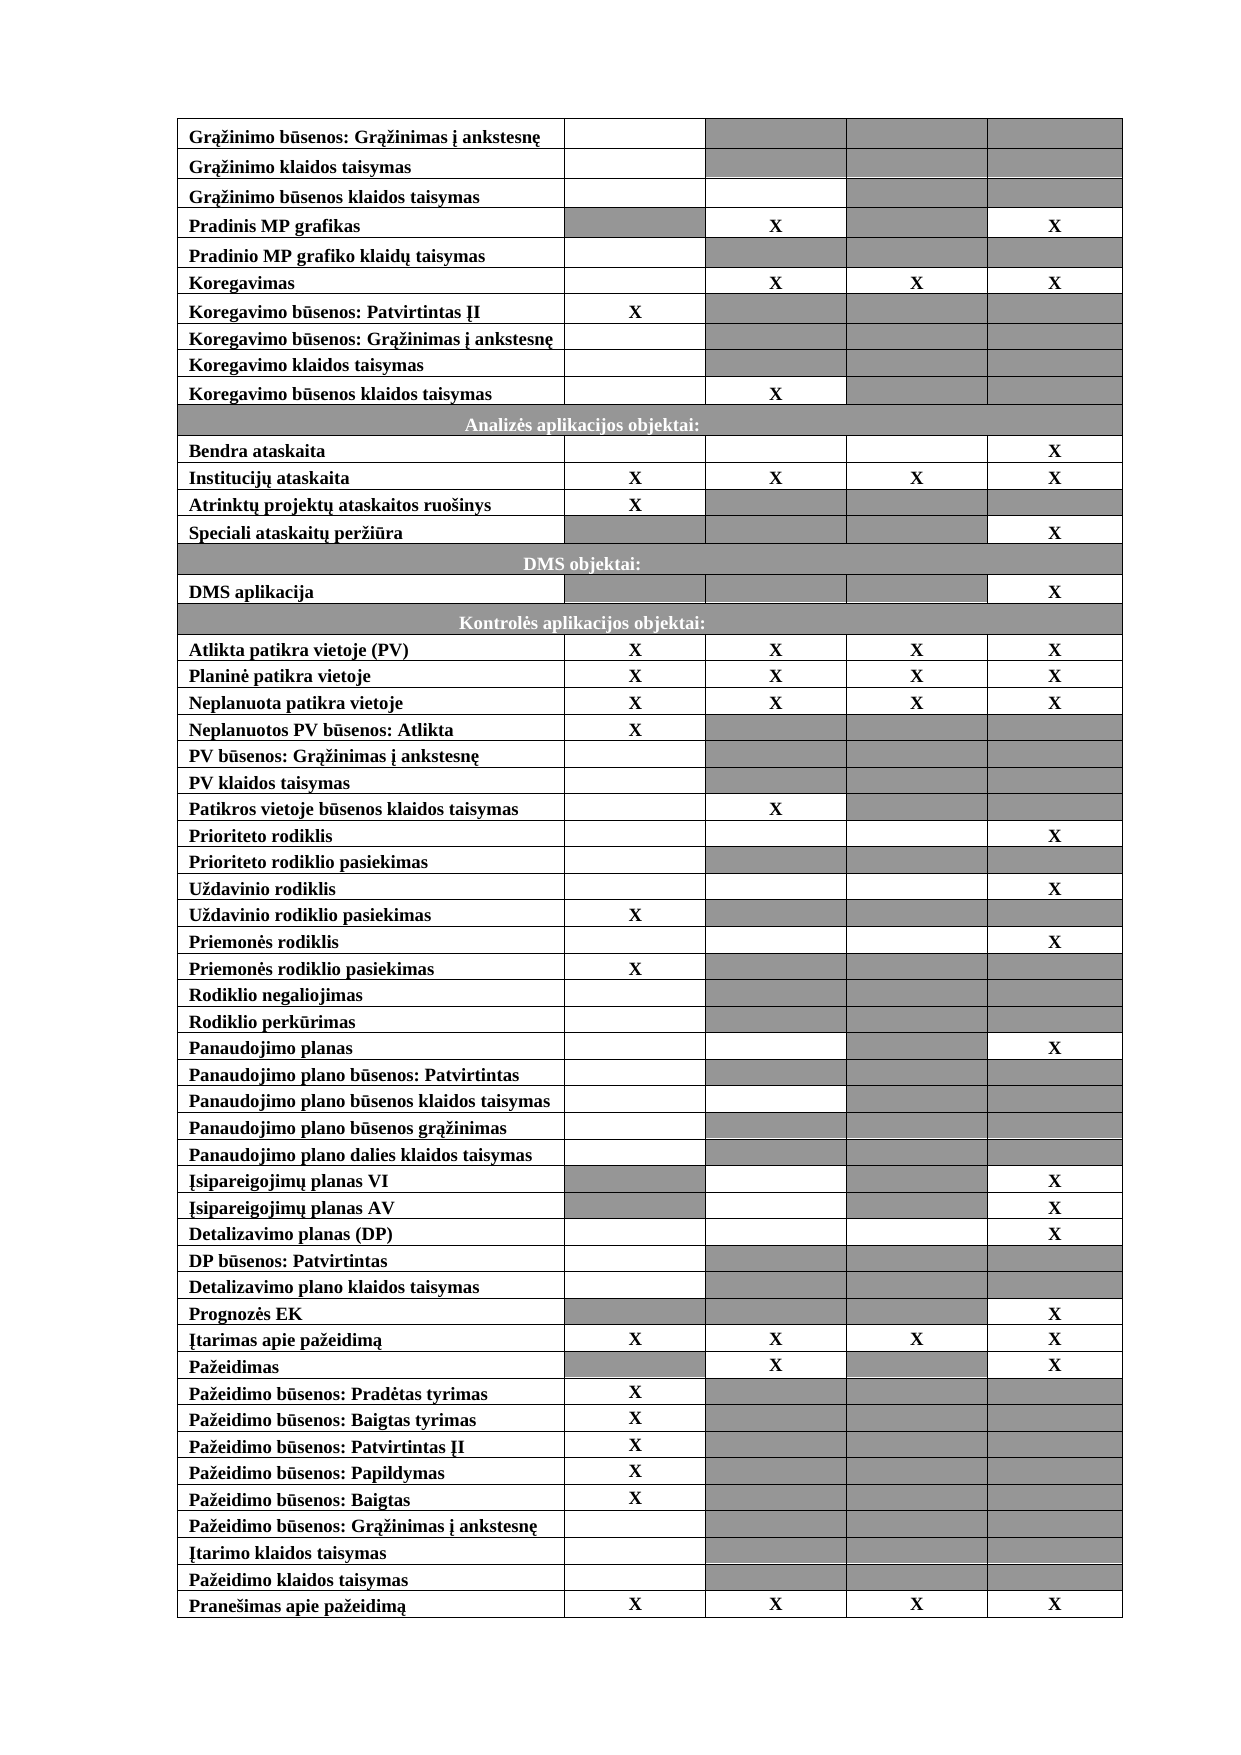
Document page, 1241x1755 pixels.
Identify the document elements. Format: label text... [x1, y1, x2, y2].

table_cell X [847, 268, 987, 293]
table_cell [706, 1432, 846, 1457]
table_cell Pažeidimo būsenos: Grąžinimas į ankstesnę [178, 1511, 564, 1537]
table_cell [565, 1272, 705, 1298]
table_cell Uždavinio rodiklis [178, 874, 564, 899]
table_cell X [706, 1591, 846, 1617]
table_cell [847, 980, 987, 1006]
table_cell Pradinis MP grafikas [178, 208, 564, 237]
table_cell DMS objektai: [178, 544, 987, 574]
table_cell X [847, 688, 987, 713]
table_cell X [988, 208, 1122, 237]
table_cell Atrinktų projektų ataskaitos ruošinys [178, 490, 564, 515]
table_cell Pažeidimas [178, 1352, 564, 1377]
table_cell Prognozės EK [178, 1299, 564, 1324]
table_cell Panaudojimo plano dalies klaidos taisymas [178, 1140, 564, 1165]
table_cell X [847, 1591, 987, 1617]
table_cell [565, 1511, 705, 1537]
table_cell [847, 377, 987, 404]
table_cell [847, 350, 987, 376]
table_cell [847, 821, 987, 846]
table_cell [1092, 405, 1122, 435]
table_cell [847, 715, 987, 740]
table_cell [847, 768, 987, 793]
table_cell X [706, 377, 846, 404]
table_cell [706, 900, 846, 926]
table_cell [706, 1060, 846, 1085]
table_cell [706, 149, 846, 177]
table_cell X [988, 268, 1122, 293]
table_cell [706, 1193, 846, 1218]
table_cell [706, 575, 846, 602]
table_cell Pažeidimo klaidos taisymas [178, 1565, 564, 1590]
table_cell [565, 821, 705, 846]
table_cell [1044, 405, 1092, 435]
table_cell [706, 350, 846, 376]
table_cell Detalizavimo planas (DP) [178, 1219, 564, 1245]
table_cell X [988, 1219, 1122, 1245]
table_cell [565, 874, 705, 899]
table_cell [988, 294, 1122, 323]
table_cell [988, 1113, 1122, 1138]
table_cell X [988, 927, 1122, 952]
table_cell [988, 324, 1122, 349]
table_cell Grąžinimo būsenos klaidos taisymas [178, 179, 564, 207]
table_cell [847, 1086, 987, 1112]
table_cell PV būsenos: Grąžinimas į ankstesnę [178, 741, 564, 767]
table_cell [706, 1113, 846, 1138]
table_cell X [706, 661, 846, 687]
table_cell [706, 1166, 846, 1192]
table_cell Įtarimas apie pažeidimą [178, 1325, 564, 1351]
table_cell [988, 119, 1122, 148]
table_cell [565, 1060, 705, 1085]
table_cell [988, 1405, 1122, 1431]
table_cell [706, 294, 846, 323]
table_cell [706, 715, 846, 740]
table_cell Pažeidimo būsenos: Pradėtas tyrimas [178, 1379, 564, 1404]
table_cell Prioriteto rodiklio pasiekimas [178, 847, 564, 873]
table_cell [1092, 544, 1122, 574]
table_cell [847, 1140, 987, 1165]
table_cell [565, 324, 705, 349]
table_cell [987, 544, 1016, 574]
table_cell [847, 1113, 987, 1138]
table_cell [988, 377, 1122, 404]
table_cell [706, 1538, 846, 1563]
table_cell X [565, 490, 705, 515]
table_cell X [706, 1325, 846, 1351]
table_cell [565, 1219, 705, 1245]
table_cell [847, 1485, 987, 1510]
table_cell X [988, 635, 1122, 660]
table_cell [1016, 544, 1044, 574]
table_cell [706, 954, 846, 979]
table_cell X [988, 821, 1122, 846]
table_cell [706, 1272, 846, 1298]
table_cell X [565, 954, 705, 979]
table_cell [847, 954, 987, 979]
table_cell Koregavimo būsenos klaidos taisymas [178, 377, 564, 404]
table_cell [706, 119, 846, 148]
table_cell [706, 821, 846, 846]
table_cell X [847, 463, 987, 488]
table_cell [565, 1538, 705, 1563]
table_cell Įtarimo klaidos taisymas [178, 1538, 564, 1563]
table_cell [706, 1458, 846, 1484]
table_cell [565, 516, 705, 543]
table_cell [565, 350, 705, 376]
table_cell [565, 980, 705, 1006]
table_cell [565, 179, 705, 207]
table_cell Neplanuotos PV būsenos: Atlikta [178, 715, 564, 740]
table_cell X [565, 1591, 705, 1617]
table_cell X [565, 1325, 705, 1351]
table_cell [706, 741, 846, 767]
table_cell X [988, 1325, 1122, 1351]
table_cell Koregavimas [178, 268, 564, 293]
table_cell [565, 794, 705, 820]
table_cell [706, 238, 846, 267]
table_cell [706, 179, 846, 207]
table_cell [1092, 604, 1122, 634]
table_cell X [565, 463, 705, 488]
table_cell [988, 1432, 1122, 1457]
table_cell X [565, 900, 705, 926]
table_cell DP būsenos: Patvirtintas [178, 1246, 564, 1271]
table_cell [706, 1007, 846, 1032]
table_cell [565, 1166, 705, 1192]
table_cell X [988, 874, 1122, 899]
table_cell [706, 516, 846, 543]
table_cell X [706, 1352, 846, 1377]
table_cell X [706, 463, 846, 488]
table_cell [565, 1007, 705, 1032]
table_cell [988, 1007, 1122, 1032]
table_cell Koregavimo klaidos taisymas [178, 350, 564, 376]
table_cell [565, 741, 705, 767]
table_cell [706, 1299, 846, 1324]
table_cell [847, 436, 987, 462]
table_cell [565, 1565, 705, 1590]
table_cell Atlikta patikra vietoje (PV) [178, 635, 564, 660]
table_cell [847, 1033, 987, 1059]
table_cell Analizės aplikacijos objektai: [178, 405, 987, 435]
table_cell X [565, 1458, 705, 1484]
table_cell [706, 1405, 846, 1431]
table_cell [847, 1379, 987, 1404]
table_cell [847, 847, 987, 873]
table_cell [565, 1299, 705, 1324]
table_cell Pradinio MP grafiko klaidų taisymas [178, 238, 564, 267]
table_cell [1044, 604, 1092, 634]
table_cell Pažeidimo būsenos: Patvirtintas ĮI [178, 1432, 564, 1457]
table_cell [565, 149, 705, 177]
table_cell X [706, 208, 846, 237]
table_cell Įsipareigojimų planas VI [178, 1166, 564, 1192]
table_cell [988, 768, 1122, 793]
table_cell Priemonės rodiklio pasiekimas [178, 954, 564, 979]
table_cell [847, 490, 987, 515]
table_cell Panaudojimo planas [178, 1033, 564, 1059]
table_cell [847, 1246, 987, 1271]
table_cell [847, 1538, 987, 1563]
table_cell [706, 1140, 846, 1165]
table_cell X [565, 688, 705, 713]
table_cell X [988, 661, 1122, 687]
table_cell Pažeidimo būsenos: Baigtas tyrimas [178, 1405, 564, 1431]
table_cell [847, 1060, 987, 1085]
table_cell X [706, 268, 846, 293]
table_cell X [706, 688, 846, 713]
table_cell X [565, 635, 705, 660]
table_cell Pranešimas apie pažeidimą [178, 1591, 564, 1617]
table_cell Panaudojimo plano būsenos grąžinimas [178, 1113, 564, 1138]
table_cell [565, 575, 705, 602]
table_cell Įsipareigojimų planas AV [178, 1193, 564, 1218]
table_cell [565, 847, 705, 873]
table_cell Detalizavimo plano klaidos taisymas [178, 1272, 564, 1298]
table_cell [987, 604, 1016, 634]
table_cell Koregavimo būsenos: Grąžinimas į ankstesnę [178, 324, 564, 349]
table_cell [706, 490, 846, 515]
table_cell [988, 1140, 1122, 1165]
table_cell [706, 1086, 846, 1112]
table_cell Koregavimo būsenos: Patvirtintas ĮI [178, 294, 564, 323]
table_cell [988, 954, 1122, 979]
table_cell Pažeidimo būsenos: Baigtas [178, 1485, 564, 1510]
table_cell [706, 1219, 846, 1245]
table_cell X [565, 1485, 705, 1510]
table_cell [565, 268, 705, 293]
table_cell X [565, 715, 705, 740]
table_cell [1016, 405, 1044, 435]
table_cell [565, 1033, 705, 1059]
table_cell X [565, 661, 705, 687]
table_cell [706, 436, 846, 462]
table_cell [706, 980, 846, 1006]
table_cell Neplanuota patikra vietoje [178, 688, 564, 713]
table_cell [565, 208, 705, 237]
table_cell Institucijų ataskaita [178, 463, 564, 488]
table_cell [706, 1511, 846, 1537]
table_cell X [988, 1591, 1122, 1617]
table_cell [847, 900, 987, 926]
table_cell [706, 768, 846, 793]
table_cell [847, 1352, 987, 1377]
table_cell [988, 1565, 1122, 1590]
table_cell [988, 490, 1122, 515]
table_cell PV klaidos taisymas [178, 768, 564, 793]
table_cell DMS aplikacija [178, 575, 564, 602]
table_cell X [847, 661, 987, 687]
table_cell [988, 715, 1122, 740]
table_cell [847, 741, 987, 767]
table_cell [565, 1246, 705, 1271]
table_cell [847, 208, 987, 237]
table_cell [565, 119, 705, 148]
table_cell [988, 741, 1122, 767]
table_cell [847, 1193, 987, 1218]
table_cell [847, 794, 987, 820]
table_cell [847, 516, 987, 543]
table_cell [847, 1272, 987, 1298]
table_cell X [847, 1325, 987, 1351]
table_cell [987, 405, 1016, 435]
table_cell [565, 238, 705, 267]
table_cell X [988, 688, 1122, 713]
table_cell [988, 847, 1122, 873]
table_cell X [988, 1299, 1122, 1324]
table_cell [988, 1060, 1122, 1085]
table_cell [706, 1485, 846, 1510]
table_cell X [988, 1193, 1122, 1218]
table_cell [988, 1485, 1122, 1510]
table_cell X [706, 635, 846, 660]
table_cell [988, 980, 1122, 1006]
table_cell Pažeidimo būsenos: Papildymas [178, 1458, 564, 1484]
table_cell [988, 1246, 1122, 1271]
table_cell Uždavinio rodiklio pasiekimas [178, 900, 564, 926]
table_cell [988, 1272, 1122, 1298]
table_cell [847, 1458, 987, 1484]
table_cell Rodiklio negaliojimas [178, 980, 564, 1006]
table_cell Panaudojimo plano būsenos: Patvirtintas [178, 1060, 564, 1085]
table_cell [847, 294, 987, 323]
table_cell [565, 768, 705, 793]
table_cell X [988, 1166, 1122, 1192]
table_cell [847, 1511, 987, 1537]
table_cell [565, 1193, 705, 1218]
table_cell [847, 238, 987, 267]
table_cell [988, 350, 1122, 376]
table_cell [706, 324, 846, 349]
table_cell Kontrolės aplikacijos objektai: [178, 604, 987, 634]
table_cell [988, 900, 1122, 926]
table_cell [1044, 544, 1092, 574]
table_cell [988, 1086, 1122, 1112]
table_cell X [565, 1405, 705, 1431]
table_cell X [988, 516, 1122, 543]
table_cell [706, 847, 846, 873]
table_cell X [565, 1379, 705, 1404]
table_cell X [847, 635, 987, 660]
table_cell [706, 1379, 846, 1404]
table_cell X [565, 294, 705, 323]
table_cell Prioriteto rodiklis [178, 821, 564, 846]
table_cell [847, 1166, 987, 1192]
table_cell X [988, 463, 1122, 488]
table_cell [1016, 604, 1044, 634]
table_cell Panaudojimo plano būsenos klaidos taisymas [178, 1086, 564, 1112]
table_cell [847, 1299, 987, 1324]
table_cell [565, 436, 705, 462]
table_cell [847, 1405, 987, 1431]
table_cell [706, 1565, 846, 1590]
table_cell [706, 1033, 846, 1059]
table_cell [847, 179, 987, 207]
table_cell [565, 1140, 705, 1165]
table_cell [847, 1565, 987, 1590]
table_cell [847, 1219, 987, 1245]
table_cell X [988, 436, 1122, 462]
table_cell Patikros vietoje būsenos klaidos taisymas [178, 794, 564, 820]
table_cell [847, 119, 987, 148]
table_cell Planinė patikra vietoje [178, 661, 564, 687]
table_cell Rodiklio perkūrimas [178, 1007, 564, 1032]
table_cell [565, 377, 705, 404]
table_cell [565, 927, 705, 952]
table_cell X [988, 1352, 1122, 1377]
table_cell X [565, 1432, 705, 1457]
table_cell [988, 149, 1122, 177]
table_cell [988, 1511, 1122, 1537]
table_cell [706, 874, 846, 899]
table_cell Bendra ataskaita [178, 436, 564, 462]
table_cell X [988, 1033, 1122, 1059]
table_cell [847, 1007, 987, 1032]
table_cell [706, 1246, 846, 1271]
table_cell X [706, 794, 846, 820]
table_cell [847, 575, 987, 602]
table_cell [988, 794, 1122, 820]
table_cell Grąžinimo klaidos taisymas [178, 149, 564, 177]
table_cell X [988, 575, 1122, 602]
table_cell [988, 1458, 1122, 1484]
table_cell [565, 1086, 705, 1112]
table_cell [847, 1432, 987, 1457]
table_cell Priemonės rodiklis [178, 927, 564, 952]
table_cell Grąžinimo būsenos: Grąžinimas į ankstesnę [178, 119, 564, 148]
table_cell [847, 149, 987, 177]
table_cell [988, 1538, 1122, 1563]
table_cell [988, 1379, 1122, 1404]
table_cell [565, 1352, 705, 1377]
table_cell [706, 927, 846, 952]
table_cell [988, 179, 1122, 207]
table_cell Speciali ataskaitų peržiūra [178, 516, 564, 543]
table_cell [988, 238, 1122, 267]
table_cell [847, 324, 987, 349]
table_cell [565, 1113, 705, 1138]
table_cell [847, 927, 987, 952]
table_cell [847, 874, 987, 899]
